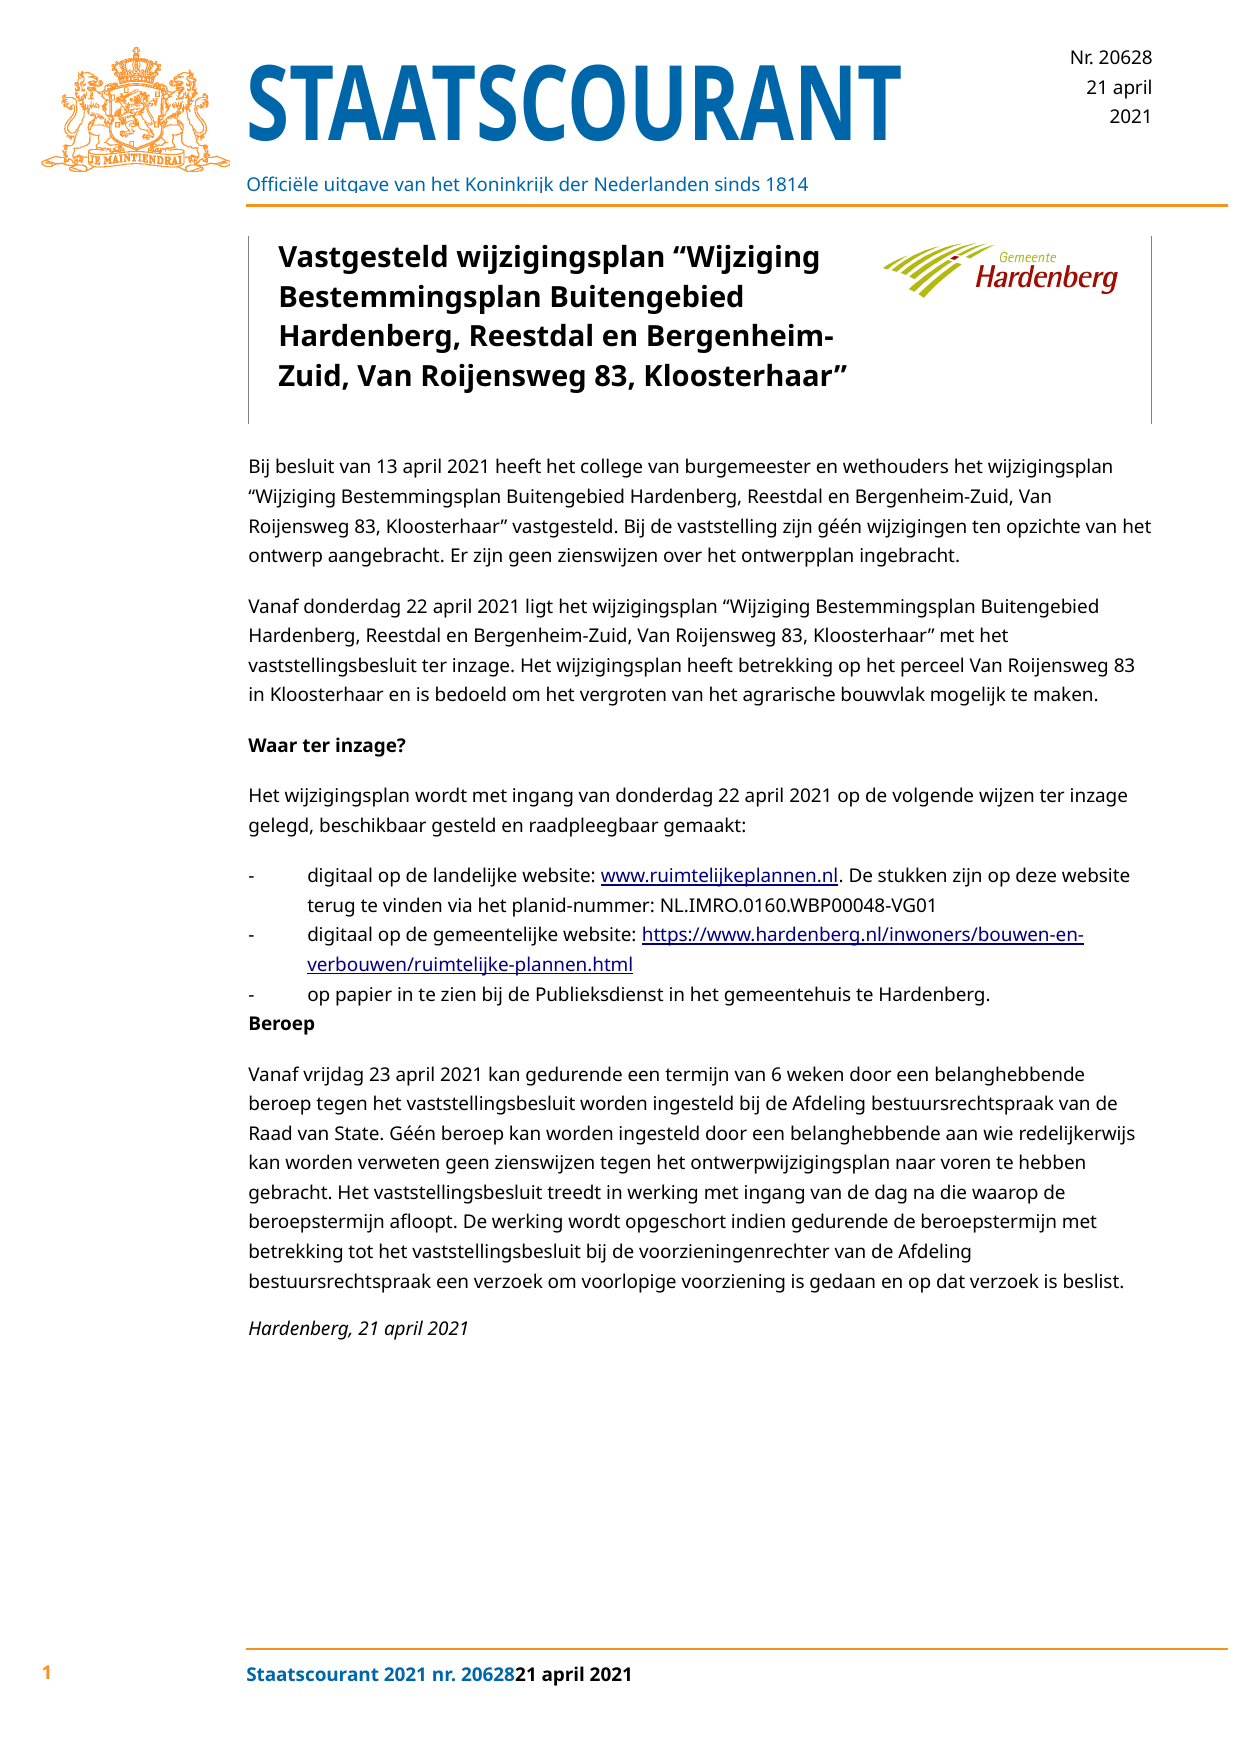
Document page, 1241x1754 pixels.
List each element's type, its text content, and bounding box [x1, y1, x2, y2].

text Vanaf donderdag 22 april 2021 ligt het wijzigingsplan “Wijziging Bestemmingsplan Buitengebied Hardenberg, Reestdal en Bergenheim-Zuid, Van Roijensweg 83, Kloosterhaar” met het vaststellingsbesluit ter inzage. Het wijzigingsplan heeft betrekking op het perceel Van Roijensweg 83 in Kloosterhaar en is bedoeld om het vergroten van het agrarische bouwvlak mogelijk te maken. [248, 593, 1152, 707]
text Het wijzigingsplan wordt met ingang van donderdag 22 april 2021 op de volgende wijzen ter inzage gelegd, beschikbaar gesteld en raadpleegbaar gemaakt: [248, 782, 1152, 838]
table_header Vastgesteld wijzigingsplan “Wijziging Bestemmingsplan Buitengebied Hardenberg, Reestdal en Bergenheim-Zuid, Van Roijensweg 83, Kloosterhaar” [249, 236, 850, 424]
picture [882, 236, 1119, 309]
text Vanaf vrijdag 23 april 2021 kan gedurende een termijn van 6 weken door een belanghebbende beroep tegen het vaststellingsbesluit worden ingesteld bij de Afdeling bestuursrechtspraak van de Raad van State. Géén beroep kan worden ingesteld door een belanghebbende aan wie redelijkerwijs kan worden verweten geen zienswijzen tegen het ontwerpwijzigingsplan naar voren te hebben gebracht. Het vaststellingsbesluit treedt in werking met ingang van de dag na die waarop de beroepstermijn afloopt. De werking wordt opgeschort indien gedurende de beroepstermijn met betrekking tot het vaststellingsbesluit bij de voorzieningenrechter van de Afdeling bestuursrechtspraak een verzoek om voorlopige voorziening is gedaan en op dat verzoek is beslist. [248, 1061, 1152, 1293]
picture [41, 47, 231, 172]
text Bij besluit van 13 april 2021 heeft het college van burgemeester en wethouders het wijzigingsplan “Wijziging Bestemmingsplan Buitengebied Hardenberg, Reestdal en Bergenheim-Zuid, Van Roijensweg 83, Kloosterhaar” vastgesteld. Bij de vaststelling zijn géén wijzigingen ten opzichte van het ontwerp aangebracht. Er zijn geen zienswijzen over het ontwerpplan ingebracht. [248, 454, 1152, 568]
table_header [850, 236, 1151, 424]
text Waar ter inzage? [248, 732, 1152, 758]
text Hardenberg, 21 april 2021 [248, 1316, 1152, 1341]
list digitaal op de gemeentelijke website: https://www.hardenberg.nl/inwoners/bouwen-en-verbouwen/ruimtelijke-plannen.html [248, 922, 1152, 977]
text Beroep [248, 1010, 1152, 1036]
list digitaal op de landelijke website: www.ruimtelijkeplannen.nl. De stukken zijn op deze website terug te vinden via het planid-nummer: NL.IMRO.0160.WBP00048-VG01 [248, 862, 1152, 918]
list op papier in te zien bij de Publieksdienst in het gemeentehuis te Hardenberg. [248, 981, 1152, 1006]
